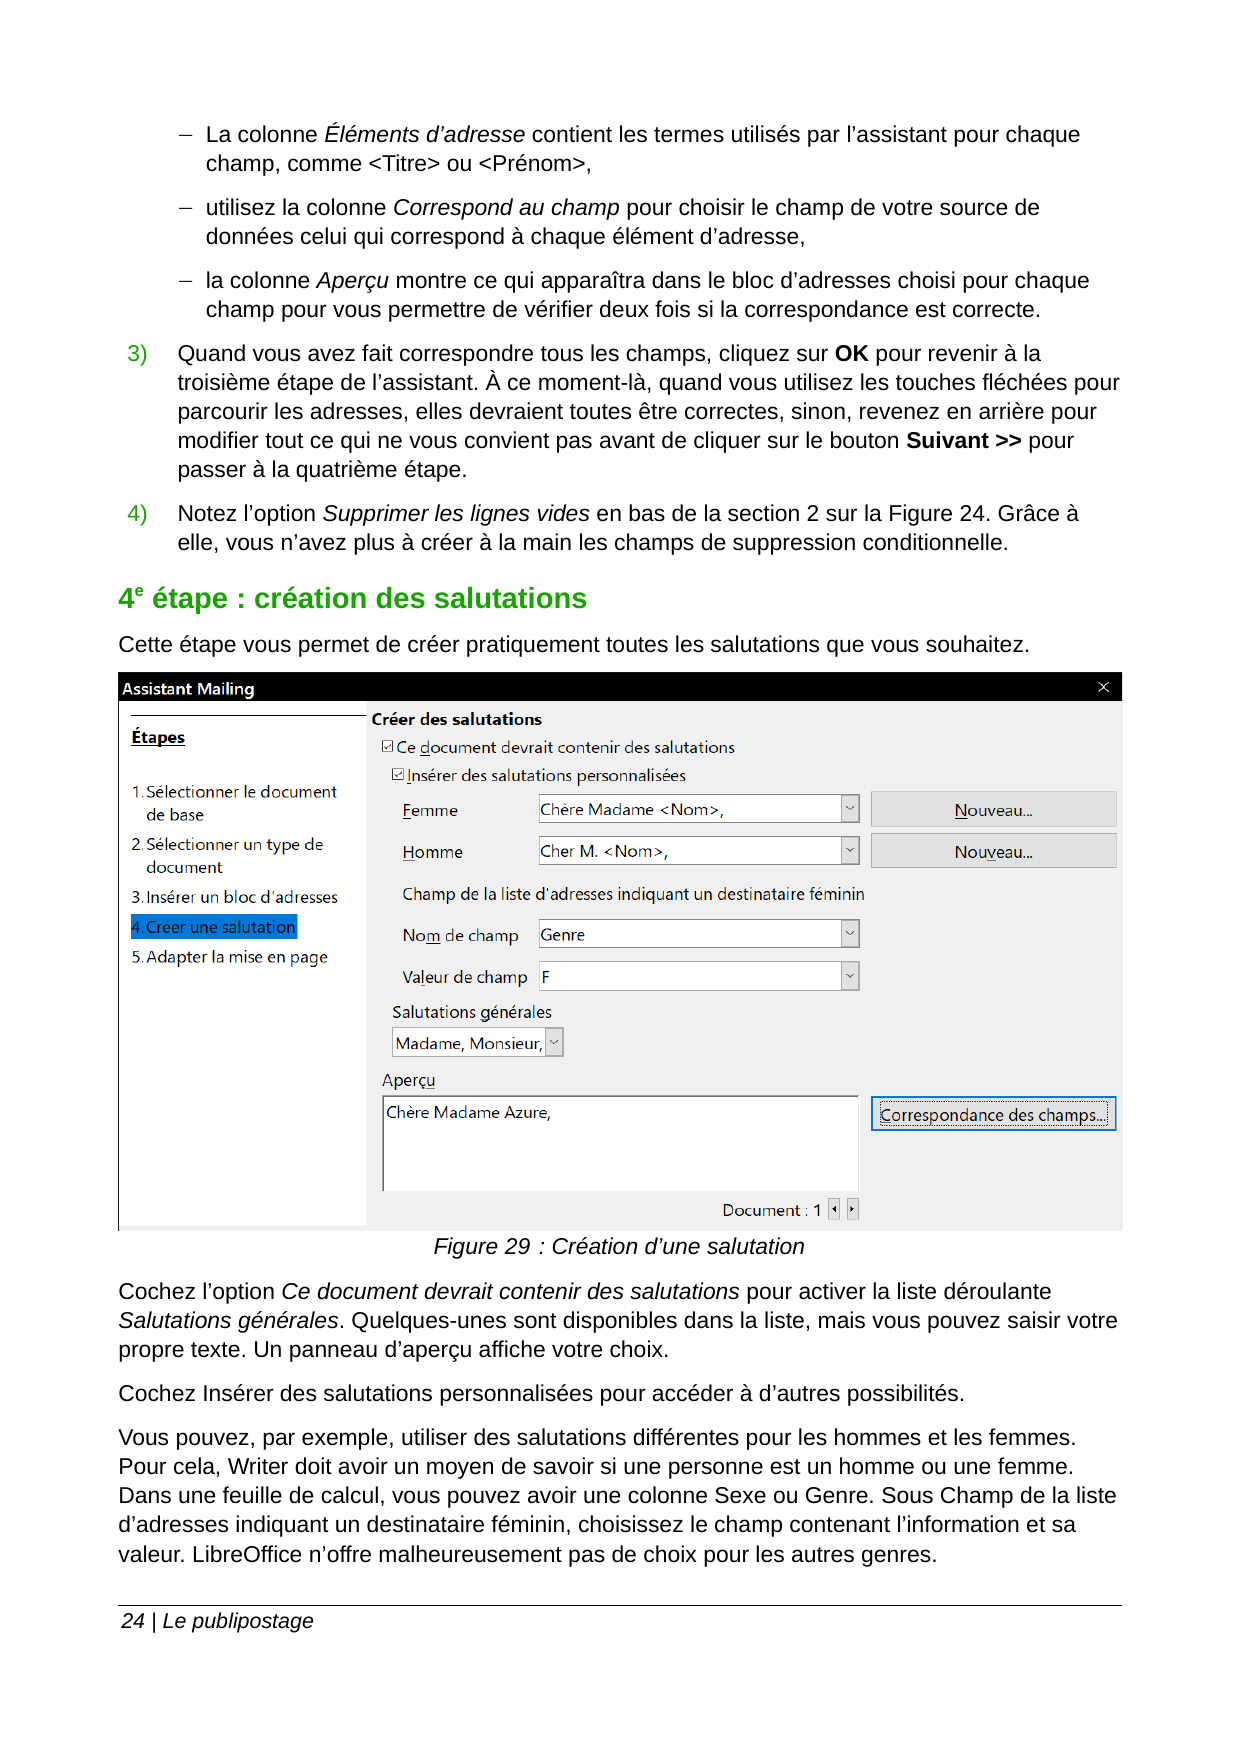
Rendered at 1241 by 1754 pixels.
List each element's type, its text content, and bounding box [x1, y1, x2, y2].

list Quand vous avez fait correspondre tous les champs, cliquez sur OK pour revenir à la troisième étape de l’assistant. À ce moment-là, quand vous utilisez les touches fléchées pour parcourir les adresses, elles devraient toutes être correctes, sinon, revenez en arrière pour modifier tout ce qui ne vous convient pas avant de cliquer sur le bouton Suivant >> pour passer à la quatrième étape. [148, 337, 1122, 483]
subtitle 4e étape : création des salutations [118, 585, 1122, 614]
picture [118, 672, 1123, 1231]
text Vous pouvez, par exemple, utiliser des salutations différentes pour les hommes et les femmes. Pour cela, Writer doit avoir un moyen de savoir si une personne est un homme ou une femme. Dans une feuille de calcul, vous pouvez avoir une colonne Sexe ou Genre. Sous Champ de la liste d’adresses indiquant un destinataire féminin, choisissez le champ contenant l’information et sa valeur. LibreOffice n’offre malheureusement pas de choix pour les autres genres. [118, 1421, 1122, 1567]
list Notez l’option Supprimer les lignes vides en bas de la section 2 sur la Figure 24. Grâce à elle, vous n’avez plus à créer à la main les champs de suppression conditionnelle. [148, 497, 1122, 556]
list La colonne Éléments d’adresse contient les termes utilisés par l’assistant pour chaque champ, comme <Titre> ou <Prénom>, [176, 118, 1122, 176]
text Cette étape vous permet de créer pratiquement toutes les salutations que vous souhaitez. [118, 628, 1122, 658]
text Figure 29 : Création d’une salutation [118, 1231, 1122, 1260]
list utilisez la colonne Correspond au champ pour choisir le champ de votre source de données celui qui correspond à chaque élément d’adresse, [176, 191, 1122, 249]
text Cochez Insérer des salutations personnalisées pour accéder à d’autres possibilités. [118, 1377, 1122, 1406]
list la colonne Aperçu montre ce qui apparaîtra dans le bloc d’adresses choisi pour chaque champ pour vous permettre de vérifier deux fois si la correspondance est correcte. [176, 264, 1122, 322]
text Cochez l’option Ce document devrait contenir des salutations pour activer la liste déroulante Salutations générales. Quelques-unes sont disponibles dans la liste, mais vous pouvez saisir votre propre texte. Un panneau d’aperçu affiche votre choix. [118, 1275, 1122, 1363]
